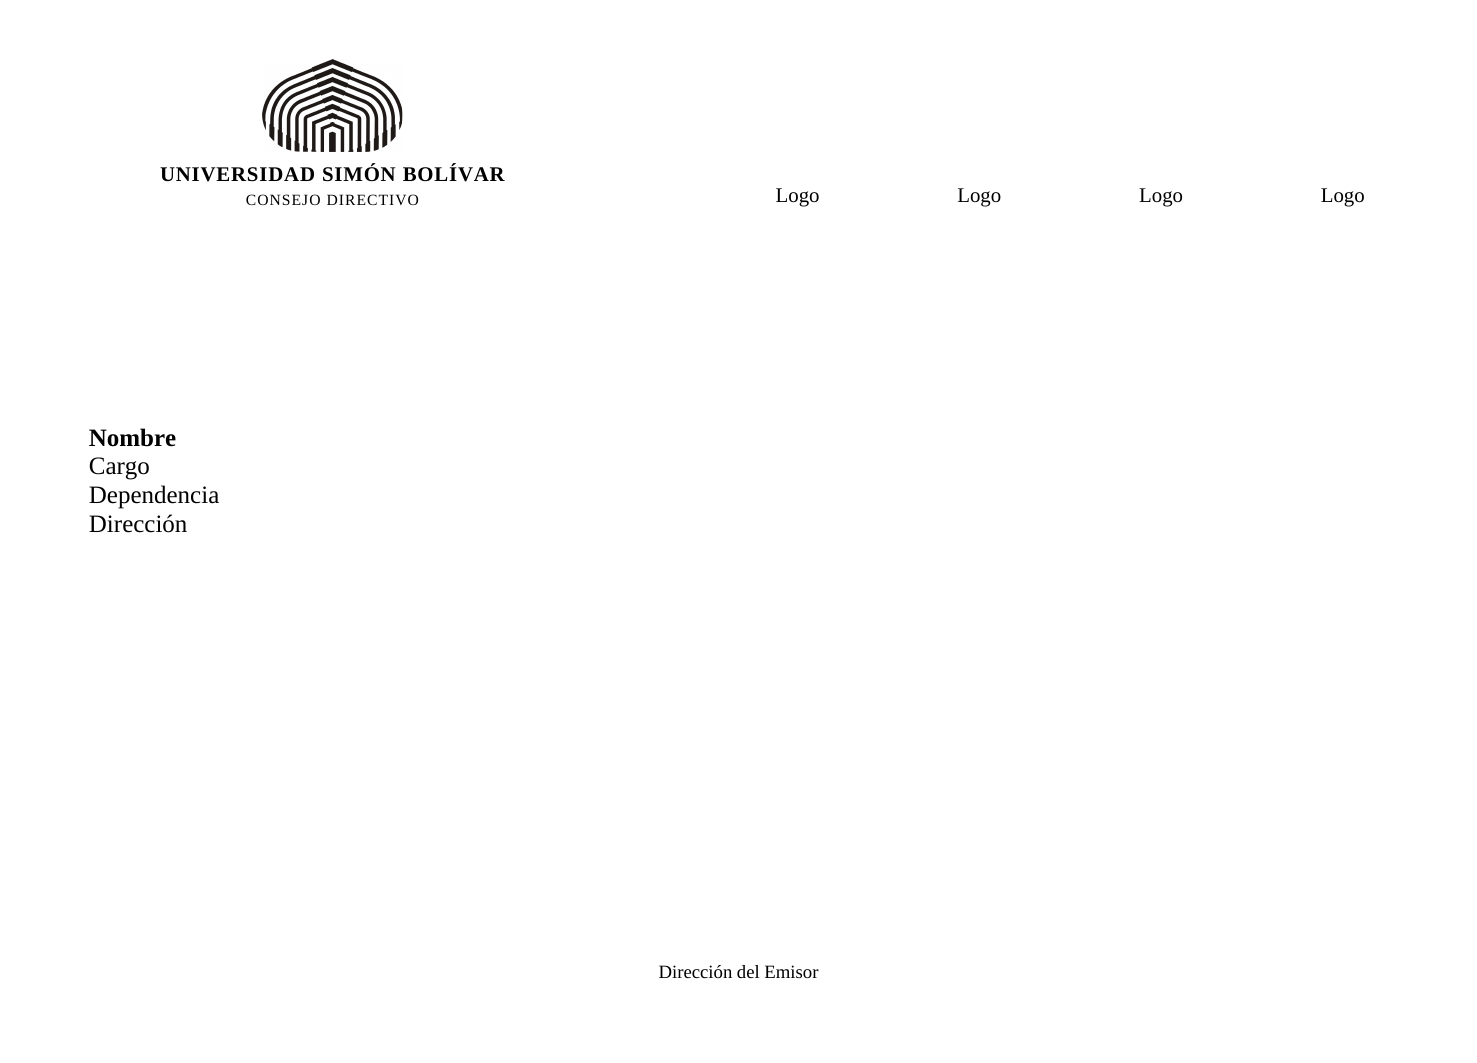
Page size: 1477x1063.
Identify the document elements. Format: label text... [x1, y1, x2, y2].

table_cell [661, 423, 1388, 584]
table_header UNIVERSIDAD SIMÓN BOLÍVAR CONSEJO DIRECTIVO [89, 59, 576, 240]
table_cell [89, 240, 661, 423]
table_cell [1206, 150, 1297, 240]
table_header [661, 59, 1388, 150]
table_header [576, 59, 661, 240]
table_cell Logo [1115, 150, 1206, 240]
table_cell Nombre Cargo Dependencia Dirección [89, 423, 661, 584]
table_cell Logo [1297, 150, 1388, 240]
table_cell Logo [752, 150, 843, 240]
table_cell [661, 240, 1388, 423]
picture [262, 59, 403, 152]
table_cell Logo [934, 150, 1024, 240]
table_cell [661, 150, 752, 240]
table_header Dirección del Emisor [89, 961, 1388, 1004]
table_cell [1025, 150, 1115, 240]
table_cell [843, 150, 934, 240]
